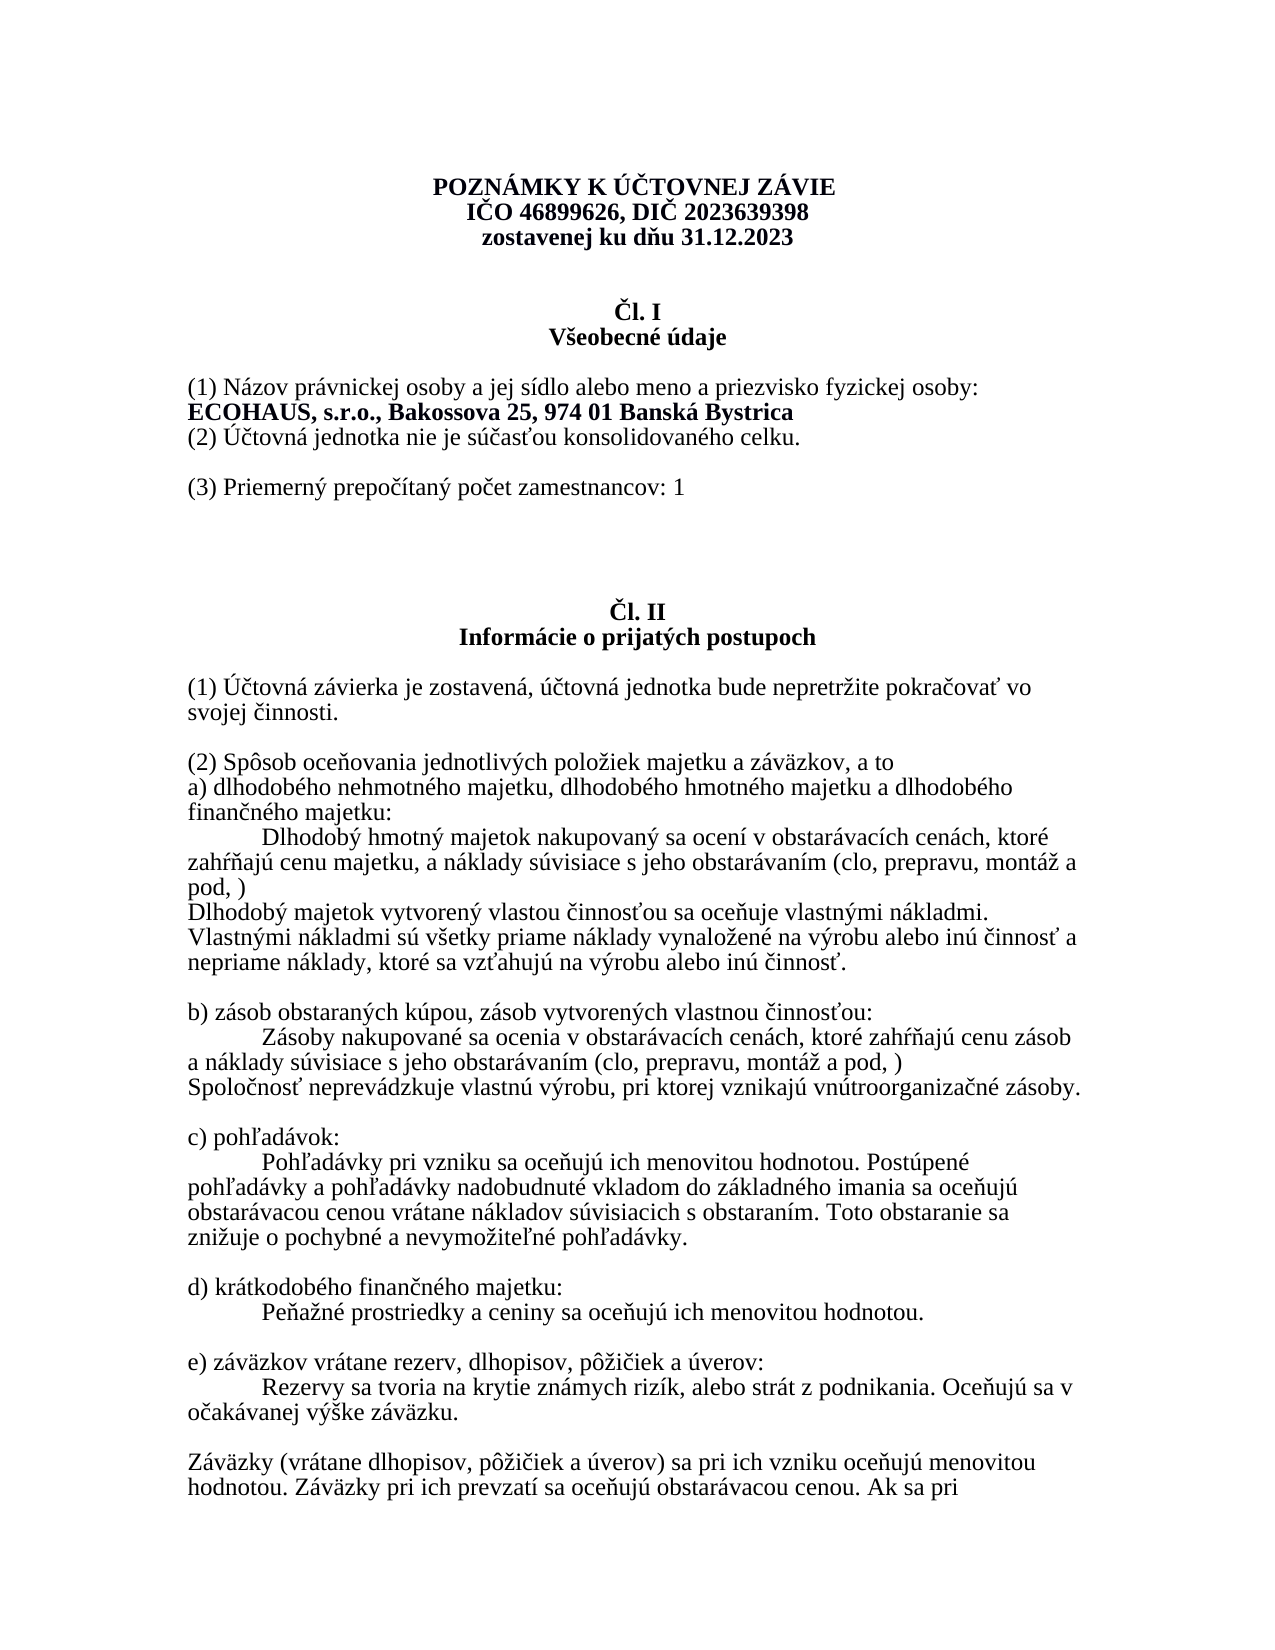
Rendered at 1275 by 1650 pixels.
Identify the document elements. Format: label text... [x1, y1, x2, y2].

text (2) Spôsob oceňovania jednotlivých položiek majetku a záväzkov, a to [187, 750, 1087, 775]
text (3) Priemerný prepočítaný počet zamestnancov: 1 [187, 475, 1087, 500]
text Záväzky (vrátane dlhopisov, pôžičiek a úverov) sa pri ich vzniku oceňujú menovitou hodnotou. Záväzky pri ich prevzatí sa oceňujú obstarávacou cenou. Ak sa pri [187, 1450, 1087, 1500]
text (1) Názov právnickej osoby a jej sídlo alebo meno a priezvisko fyzickej osoby: [187, 375, 1087, 400]
text Dlhodobý hmotný majetok nakupovaný sa ocení v obstarávacích cenách, ktoré zahŕňajú cenu majetku, a náklady súvisiace s jeho obstarávaním (clo, prepravu, montáž a pod, ) [187, 825, 1087, 900]
text Pohľadávky pri vzniku sa oceňujú ich menovitou hodnotou. Postúpené pohľadávky a pohľadávky nadobudnuté vkladom do základného imania sa oceňujú obstarávacou cenou vrátane nákladov súvisiacich s obstaraním. Toto obstaranie sa znižuje o pochybné a nevymožiteľné pohľadávky. [187, 1150, 1087, 1250]
text b) zásob obstaraných kúpou, zásob vytvorených vlastnou činnosťou: [187, 1000, 1087, 1025]
text Informácie o prijatých postupoch [187, 625, 1087, 650]
text Čl. II [187, 600, 1087, 625]
text POZNÁMKY K ÚČTOVNEJ ZÁVIE [187, 175, 1087, 200]
text IČO 46899626, DIČ 2023639398 [187, 200, 1087, 225]
text c) pohľadávok: [187, 1125, 1087, 1150]
text Zásoby nakupované sa ocenia v obstarávacích cenách, ktoré zahŕňajú cenu zásob a náklady súvisiace s jeho obstarávaním (clo, prepravu, montáž a pod, ) [187, 1025, 1087, 1075]
text Peňažné prostriedky a ceniny sa oceňujú ich menovitou hodnotou. [187, 1300, 1087, 1325]
text Dlhodobý majetok vytvorený vlastou činnosťou sa oceňuje vlastnými nákladmi. Vlastnými nákladmi sú všetky priame náklady vynaložené na výrobu alebo inú činnosť a nepriame náklady, ktoré sa vzťahujú na výrobu alebo inú činnosť. [187, 900, 1087, 975]
text zostavenej ku dňu 31.12.2023 [187, 225, 1087, 250]
text ECOHAUS, s.r.o., Bakossova 25, 974 01 Banská Bystrica [187, 400, 1087, 425]
text Rezervy sa tvoria na krytie známych rizík, alebo strát z podnikania. Oceňujú sa v očakávanej výške záväzku. [187, 1375, 1087, 1425]
text (1) Účtovná závierka je zostavená, účtovná jednotka bude nepretržite pokračovať vo svojej činnosti. [187, 675, 1087, 725]
text Spoločnosť neprevádzkuje vlastnú výrobu, pri ktorej vznikajú vnútroorganizačné zásoby. [187, 1075, 1087, 1100]
text Všeobecné údaje [187, 325, 1087, 350]
text e) záväzkov vrátane rezerv, dlhopisov, pôžičiek a úverov: [187, 1350, 1087, 1375]
text a) dlhodobého nehmotného majetku, dlhodobého hmotného majetku a dlhodobého finančného majetku: [187, 775, 1087, 825]
text (2) Účtovná jednotka nie je súčasťou konsolidovaného celku. [187, 425, 1087, 450]
text Čl. I [187, 300, 1087, 325]
text d) krátkodobého finančného majetku: [187, 1275, 1087, 1300]
